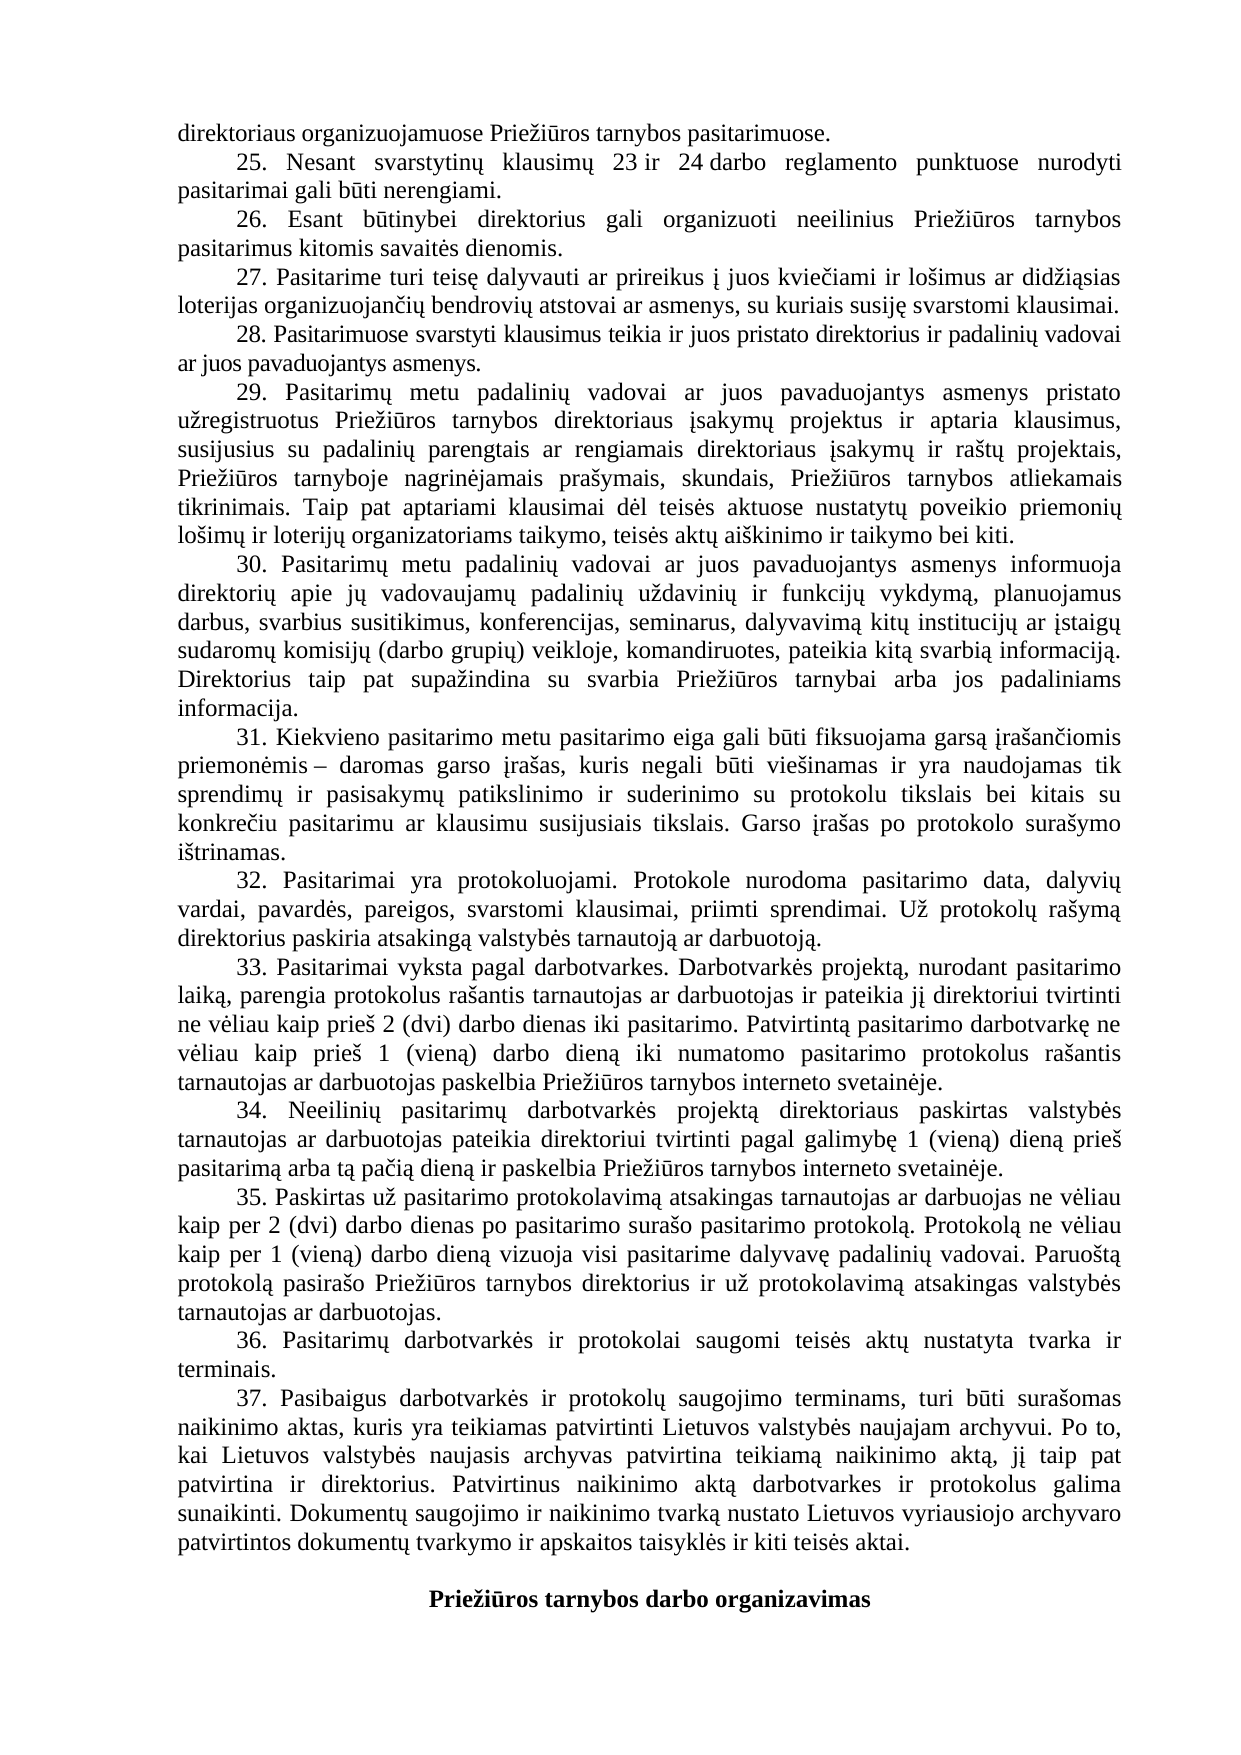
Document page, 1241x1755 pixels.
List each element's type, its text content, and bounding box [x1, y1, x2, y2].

text 25. Nesant svarstytinų klausimų 23 ir 24 darbo reglamento punktuose nurodyti pasitarimai gali būti nerengiami. [177, 147, 1122, 204]
text direktoriaus organizuojamuose Priežiūros tarnybos pasitarimuose. [177, 118, 1122, 147]
text 31. Kiekvieno pasitarimo metu pasitarimo eiga gali būti fiksuojama garsą įrašančiomis priemonėmis – daromas garso įrašas, kuris negali būti viešinamas ir yra naudojamas tik sprendimų ir pasisakymų patikslinimo ir suderinimo su protokolu tikslais bei kitais su konkrečiu pasitarimu ar klausimu susijusiais tikslais. Garso įrašas po protokolo surašymo ištrinamas. [177, 722, 1122, 866]
text 34. Neeilinių pasitarimų darbotvarkės projektą direktoriaus paskirtas valstybės tarnautojas ar darbuotojas pateikia direktoriui tvirtinti pagal galimybę 1 (vieną) dieną prieš pasitarimą arba tą pačią dieną ir paskelbia Priežiūros tarnybos interneto svetainėje. [177, 1096, 1122, 1182]
text Priežiūros tarnybos darbo organizavimas [177, 1584, 1122, 1613]
text 26. Esant būtinybei direktorius gali organizuoti neeilinius Priežiūros tarnybos pasitarimus kitomis savaitės dienomis. [177, 204, 1122, 262]
text 27. Pasitarime turi teisę dalyvauti ar prireikus į juos kviečiami ir lošimus ar didžiąsias loterijas organizuojančių bendrovių atstovai ar asmenys, su kuriais susiję svarstomi klausimai. [177, 262, 1122, 319]
text 37. Pasibaigus darbotvarkės ir protokolų saugojimo terminams, turi būti surašomas naikinimo aktas, kuris yra teikiamas patvirtinti Lietuvos valstybės naujajam archyvui. Po to, kai Lietuvos valstybės naujasis archyvas patvirtina teikiamą naikinimo aktą, jį taip pat patvirtina ir direktorius. Patvirtinus naikinimo aktą darbotvarkes ir protokolus galima sunaikinti. Dokumentų saugojimo ir naikinimo tvarką nustato Lietuvos vyriausiojo archyvaro patvirtintos dokumentų tvarkymo ir apskaitos taisyklės ir kiti teisės aktai. [177, 1383, 1122, 1556]
text 32. Pasitarimai yra protokoluojami. Protokole nurodoma pasitarimo data, dalyvių vardai, pavardės, pareigos, svarstomi klausimai, priimti sprendimai. Už protokolų rašymą direktorius paskiria atsakingą valstybės tarnautoją ar darbuotoją. [177, 866, 1122, 952]
text 33. Pasitarimai vyksta pagal darbotvarkes. Darbotvarkės projektą, nurodant pasitarimo laiką, parengia protokolus rašantis tarnautojas ar darbuotojas ir pateikia jį direktoriui tvirtinti ne vėliau kaip prieš 2 (dvi) darbo dienas iki pasitarimo. Patvirtintą pasitarimo darbotvarkę ne vėliau kaip prieš 1 (vieną) darbo dieną iki numatomo pasitarimo protokolus rašantis tarnautojas ar darbuotojas paskelbia Priežiūros tarnybos interneto svetainėje. [177, 952, 1122, 1096]
text 28. Pasitarimuose svarstyti klausimus teikia ir juos pristato direktorius ir padalinių vadovai ar juos pavaduojantys asmenys. [177, 319, 1122, 377]
text 35. Paskirtas už pasitarimo protokolavimą atsakingas tarnautojas ar darbuojas ne vėliau kaip per 2 (dvi) darbo dienas po pasitarimo surašo pasitarimo protokolą. Protokolą ne vėliau kaip per 1 (vieną) darbo dieną vizuoja visi pasitarime dalyvavę padalinių vadovai. Paruoštą protokolą pasirašo Priežiūros tarnybos direktorius ir už protokolavimą atsakingas valstybės tarnautojas ar darbuotojas. [177, 1182, 1122, 1326]
text 29. Pasitarimų metu padalinių vadovai ar juos pavaduojantys asmenys pristato užregistruotus Priežiūros tarnybos direktoriaus įsakymų projektus ir aptaria klausimus, susijusius su padalinių parengtais ar rengiamais direktoriaus įsakymų ir raštų projektais, Priežiūros tarnyboje nagrinėjamais prašymais, skundais, Priežiūros tarnybos atliekamais tikrinimais. Taip pat aptariami klausimai dėl teisės aktuose nustatytų poveikio priemonių lošimų ir loterijų organizatoriams taikymo, teisės aktų aiškinimo ir taikymo bei kiti. [177, 377, 1122, 549]
text 30. Pasitarimų metu padalinių vadovai ar juos pavaduojantys asmenys informuoja direktorių apie jų vadovaujamų padalinių uždavinių ir funkcijų vykdymą, planuojamus darbus, svarbius susitikimus, konferencijas, seminarus, dalyvavimą kitų institucijų ar įstaigų sudaromų komisijų (darbo grupių) veikloje, komandiruotes, pateikia kitą svarbią informaciją. Direktorius taip pat supažindina su svarbia Priežiūros tarnybai arba jos padaliniams informacija. [177, 549, 1122, 722]
text 36. Pasitarimų darbotvarkės ir protokolai saugomi teisės aktų nustatyta tvarka ir terminais. [177, 1326, 1122, 1383]
